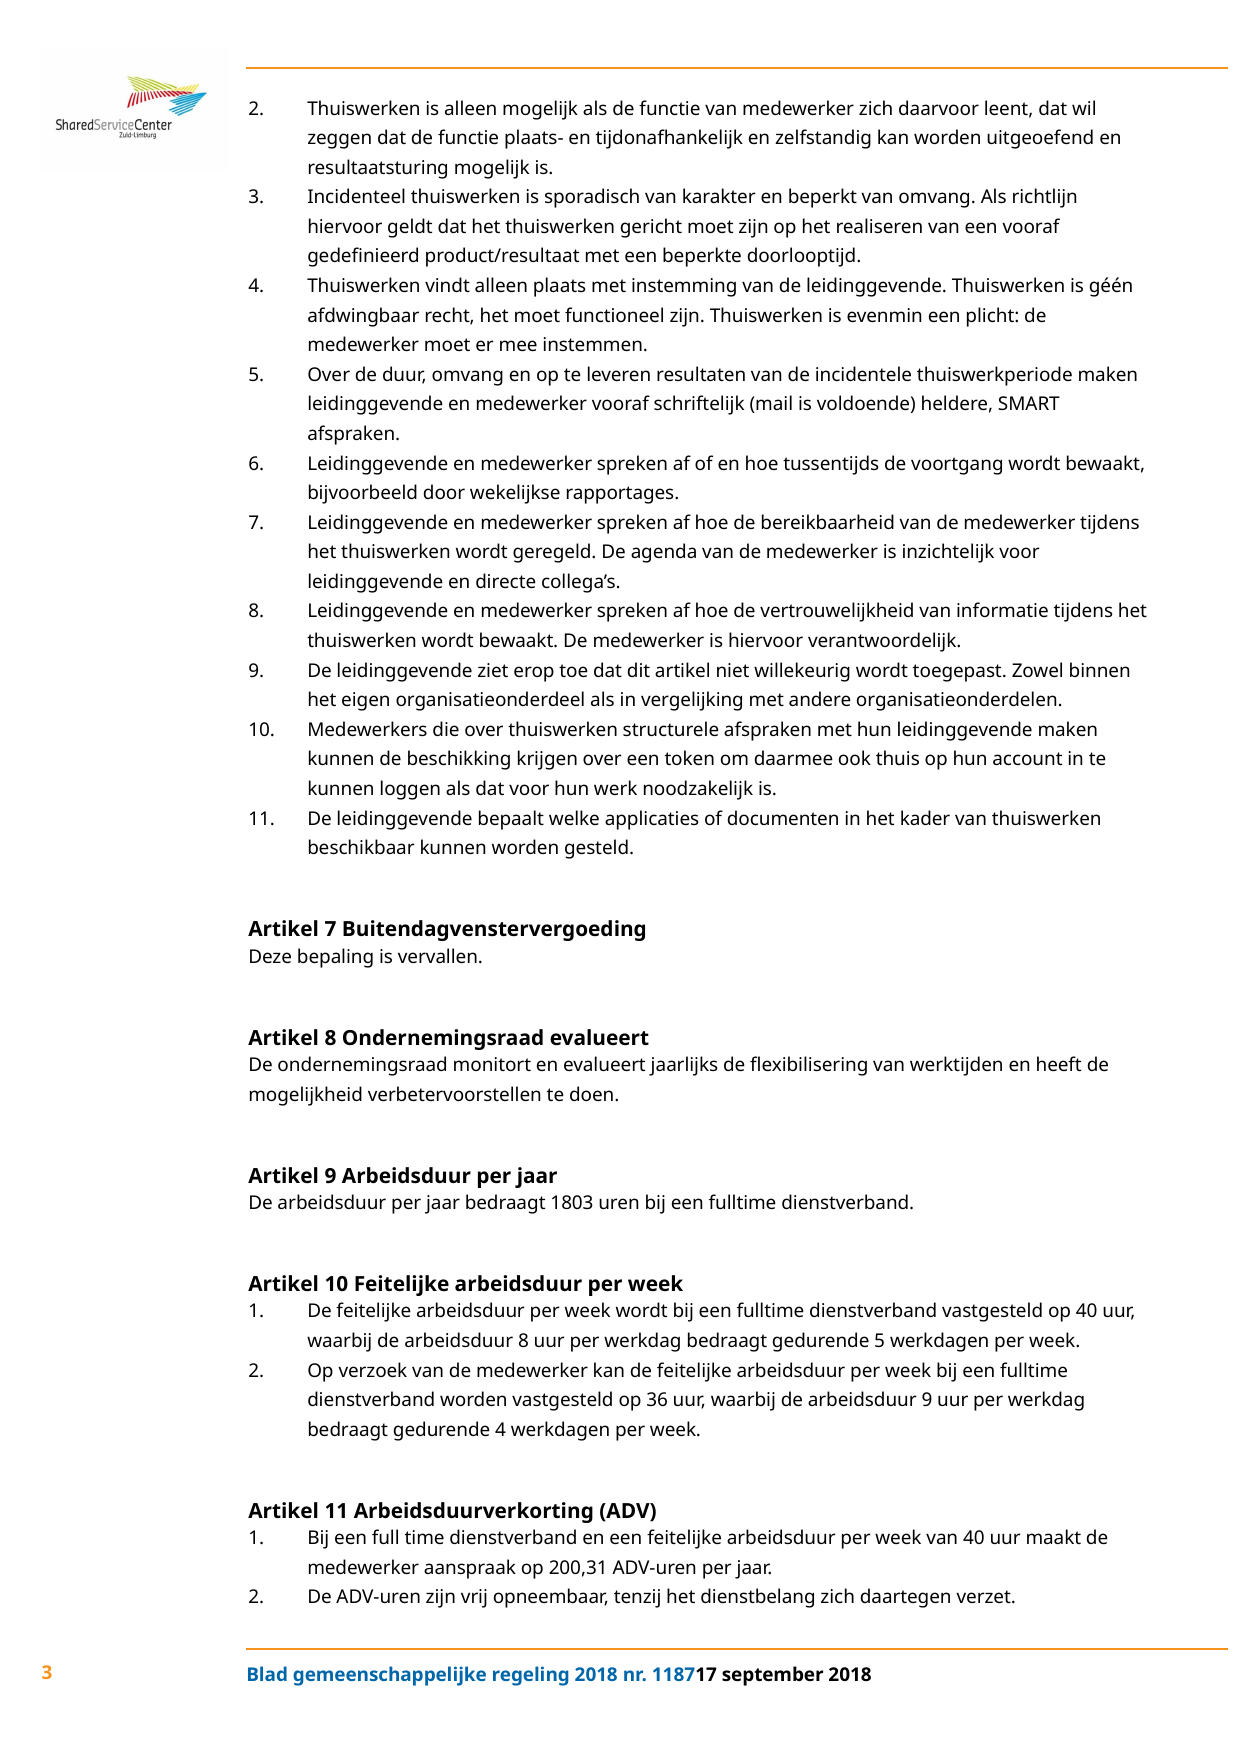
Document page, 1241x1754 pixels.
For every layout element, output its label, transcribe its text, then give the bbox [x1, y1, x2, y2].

text Artikel 10 Feitelijke arbeidsduur per week [248, 1269, 1152, 1298]
list Leidinggevende en medewerker spreken af of en hoe tussentijds de voortgang wordt bewaakt, bijvoorbeeld door wekelijkse rapportages. [248, 450, 1152, 505]
list Thuiswerken vindt alleen plaats met instemming van de leidinggevende. Thuiswerken is géén afdwingbaar recht, het moet functioneel zijn. Thuiswerken is evenmin een plicht: de medewerker moet er mee instemmen. [248, 272, 1152, 357]
list Leidinggevende en medewerker spreken af hoe de bereikbaarheid van de medewerker tijdens het thuiswerken wordt geregeld. De agenda van de medewerker is inzichtelijk voor leidinggevende en directe collega’s. [248, 509, 1152, 594]
list De feitelijke arbeidsduur per week wordt bij een fulltime dienstverband vastgesteld op 40 uur, waarbij de arbeidsduur 8 uur per werkdag bedraagt gedurende 5 werkdagen per week. [248, 1298, 1152, 1353]
list De ADV-uren zijn vrij opneembaar, tenzij het dienstbelang zich daartegen verzet. [248, 1584, 1152, 1609]
text Artikel 9 Arbeidsduur per jaar [248, 1161, 1152, 1189]
list Incidenteel thuiswerken is sporadisch van karakter en beperkt van omvang. Als richtlijn hiervoor geldt dat het thuiswerken gericht moet zijn op het realiseren van een vooraf gedefinieerd product/resultaat met een beperkte doorlooptijd. [248, 183, 1152, 268]
text Artikel 8 Ondernemingsraad evalueert [248, 1023, 1152, 1051]
text Artikel 7 Buitendagvenstervergoeding [248, 914, 1152, 943]
list De leidinggevende bepaalt welke applicaties of documenten in het kader van thuiswerken beschikbaar kunnen worden gesteld. [248, 805, 1152, 860]
list Thuiswerken is alleen mogelijk als de functie van medewerker zich daarvoor leent, dat wil zeggen dat de functie plaats- en tijdonafhankelijk en zelfstandig kan worden uitgeoefend en resultaatsturing mogelijk is. [248, 95, 1152, 180]
list Over de duur, omvang en op te leveren resultaten van de incidentele thuiswerkperiode maken leidinggevende en medewerker vooraf schriftelijk (mail is voldoende) heldere, SMART afspraken. [248, 361, 1152, 446]
text Artikel 11 Arbeidsduurverkorting (ADV) [248, 1496, 1152, 1524]
list Op verzoek van de medewerker kan de feitelijke arbeidsduur per week bij een fulltime dienstverband worden vastgesteld op 36 uur, waarbij de arbeidsduur 9 uur per werkdag bedraagt gedurende 4 werkdagen per week. [248, 1357, 1152, 1442]
list Bij een full time dienstverband en een feitelijke arbeidsduur per week van 40 uur maakt de medewerker aanspraak op 200,31 ADV-uren per jaar. [248, 1524, 1152, 1580]
text Deze bepaling is vervallen. [248, 943, 1152, 968]
list Medewerkers die over thuiswerken structurele afspraken met hun leidinggevende maken kunnen de beschikking krijgen over een token om daarmee ook thuis op hun account in te kunnen loggen als dat voor hun werk noodzakelijk is. [248, 716, 1152, 801]
list De leidinggevende ziet erop toe dat dit artikel niet willekeurig wordt toegepast. Zowel binnen het eigen organisatieonderdeel als in vergelijking met andere organisatieonderdelen. [248, 657, 1152, 712]
text De ondernemingsraad monitort en evalueert jaarlijks de flexibilisering van werktijden en heeft de mogelijkheid verbetervoorstellen te doen. [248, 1051, 1152, 1107]
list Leidinggevende en medewerker spreken af hoe de vertrouwelijkheid van informatie tijdens het thuiswerken wordt bewaakt. De medewerker is hiervoor verantwoordelijk. [248, 598, 1152, 653]
picture [41, 47, 231, 172]
text De arbeidsduur per jaar bedraagt 1803 uren bij een fulltime dienstverband. [248, 1189, 1152, 1215]
